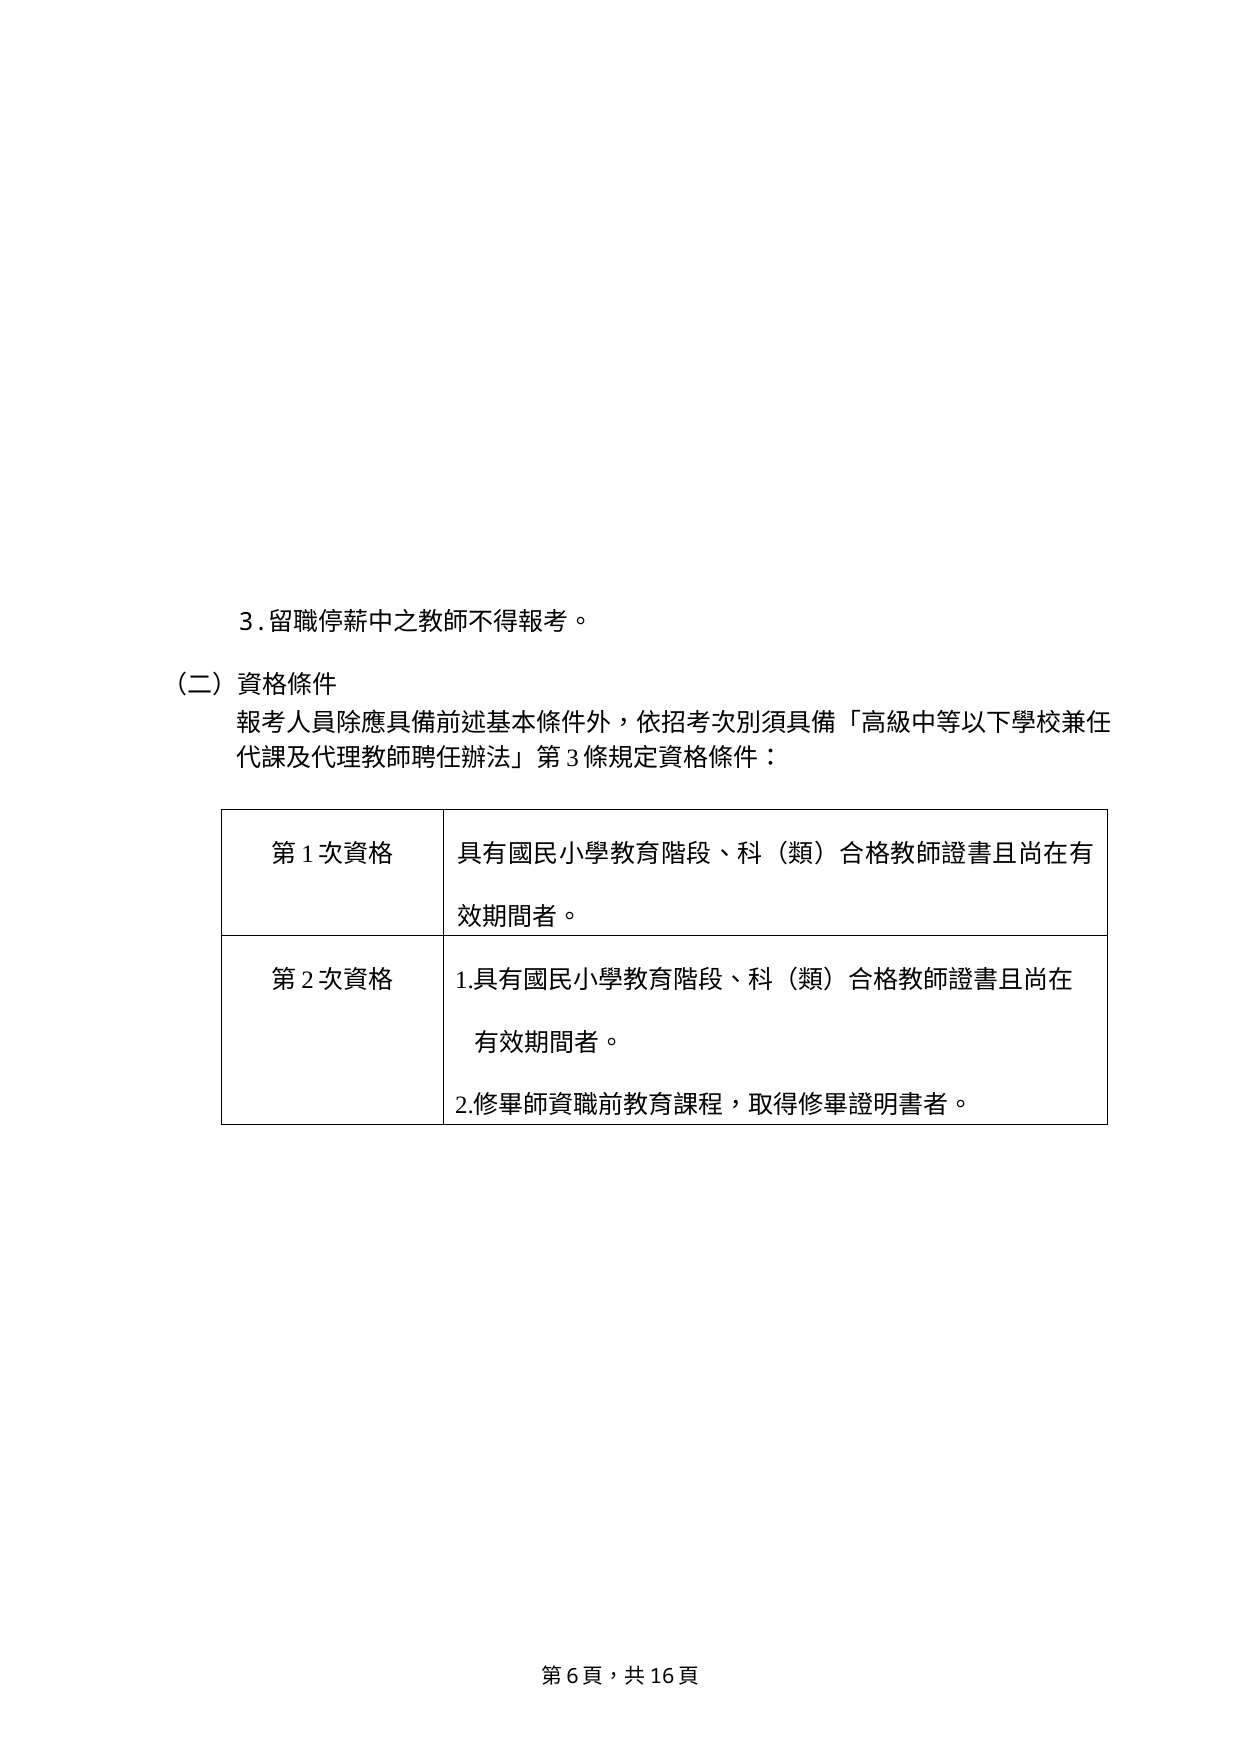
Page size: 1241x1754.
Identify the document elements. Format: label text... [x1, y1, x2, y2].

text （二）資格條件 [143, 641, 1122, 703]
table_cell 第2次資格 [222, 936, 443, 1124]
table_cell 1.具有國民小學教育階段、科（類）合格教師證書且尚在有效期間者。 2.修畢師資職前教育課程，取得修畢證明書者。 [444, 936, 1107, 1124]
table_header 第1次資格 [222, 810, 443, 935]
text 3.留職停薪中之教師不得報考。 [178, 578, 1122, 641]
table_header 具有國民小學教育階段、科（類）合格教師證書且尚在有效期間者。 [444, 810, 1107, 935]
text 報考人員除應具備前述基本條件外，依招考次別須具備「高級中等以下學校兼任代課及代理教師聘任辦法」第3條規定資格條件： [236, 703, 1122, 774]
